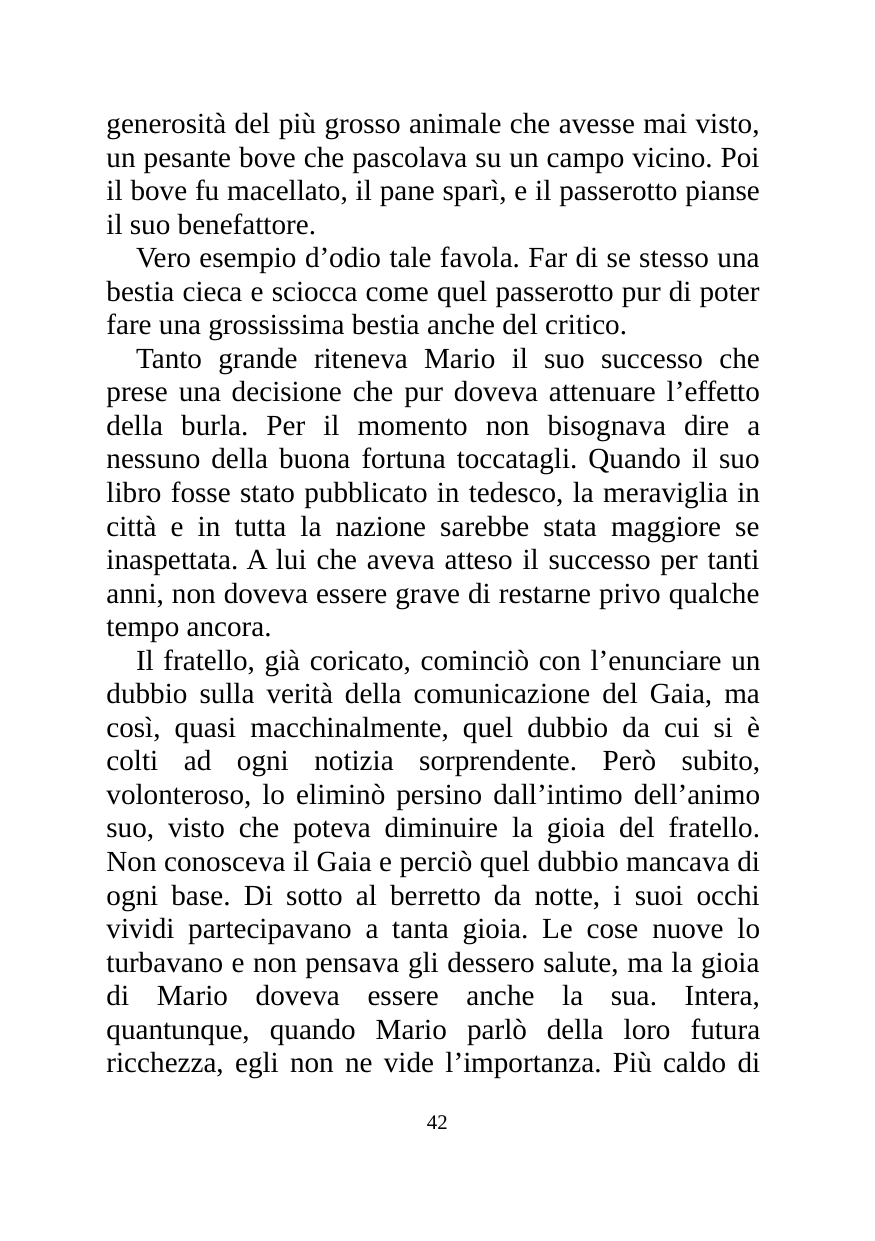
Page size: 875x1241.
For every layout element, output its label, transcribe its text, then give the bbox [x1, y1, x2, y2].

text Vero esempio d’odio tale favola. Far di se stesso una bestia cieca e sciocca come quel passerotto pur di poter fare una grossissima bestia anche del critico. [106, 240, 761, 341]
text Il fratello, già coricato, cominciò con l’enunciare un dubbio sulla verità della comunicazione del Gaia, ma così, quasi macchinalmente, quel dubbio da cui si è colti ad ogni notizia sorprendente. Però subito, volonteroso, lo eliminò persino dall’intimo dell’animo suo, visto che poteva diminuire la gioia del fratello. Non conosceva il Gaia e perciò quel dubbio mancava di ogni base. Di sotto al berretto da notte, i suoi occhi vividi partecipavano a tanta gioia. Le cose nuove lo turbavano e non pensava gli dessero salute, ma la gioia di Mario doveva essere anche la sua. Intera, quantunque, quando Mario parlò della loro futura ricchezza, egli non ne vide l’importanza. Più caldo di [106, 643, 761, 1079]
text Tanto grande riteneva Mario il suo successo che prese una decisione che pur doveva attenuare l’effetto della burla. Per il momento non bisognava dire a nessuno della buona fortuna toccatagli. Quando il suo libro fosse stato pubblicato in tedesco, la meraviglia in città e in tutta la nazione sarebbe stata maggiore se inaspettata. A lui che aveva atteso il successo per tanti anni, non doveva essere grave di restarne privo qualche tempo ancora. [106, 341, 761, 643]
text generosità del più grosso animale che avesse mai visto, un pesante bove che pascolava su un campo vicino. Poi il bove fu macellato, il pane sparì, e il passerotto pianse il suo benefattore. [106, 106, 761, 240]
